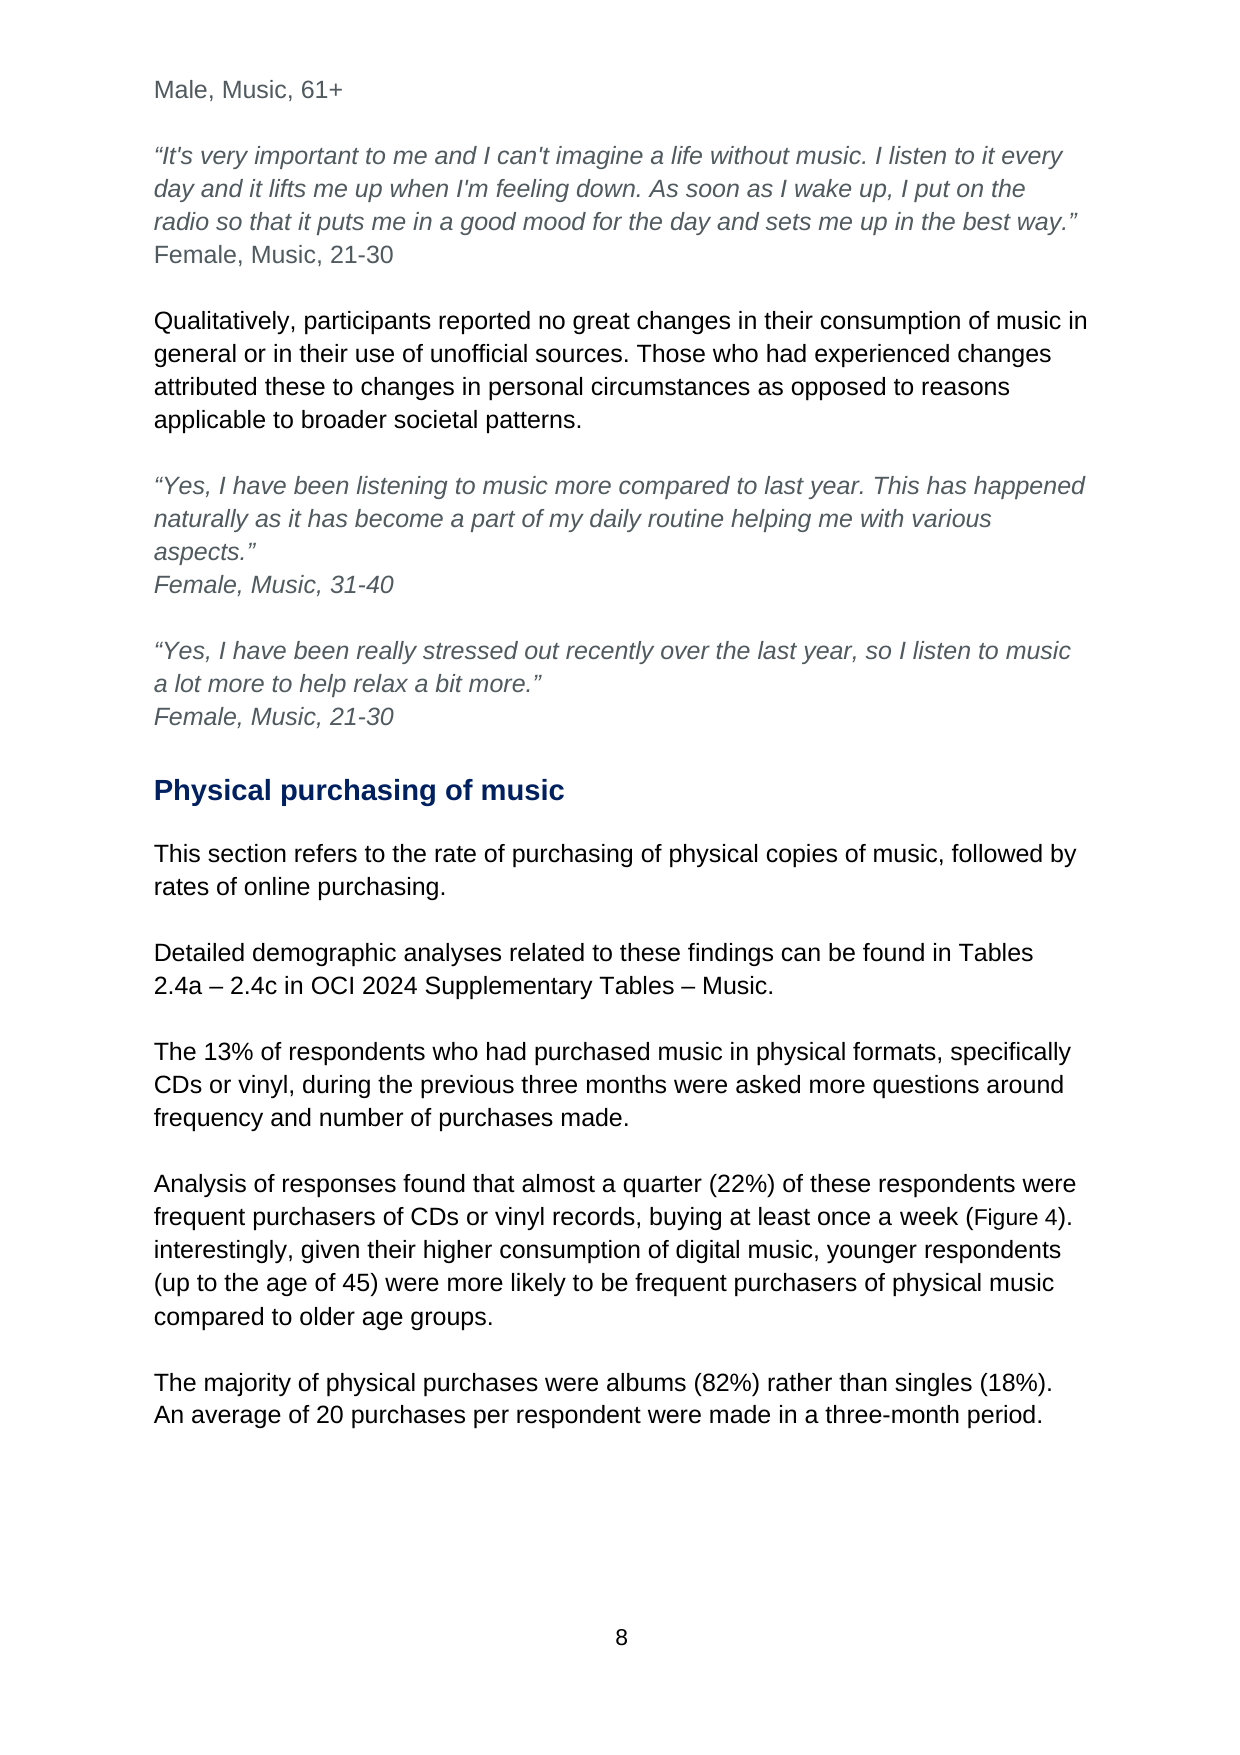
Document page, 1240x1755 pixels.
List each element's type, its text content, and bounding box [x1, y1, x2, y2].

text Female, Music, 21-30 [153, 702, 1089, 731]
text Qualitatively, participants reported no great changes in their consumption of music in general or in their use of unofficial sources. Those who had experienced changes attributed these to changes in personal circumstances as opposed to reasons applicable to broader societal patterns. [153, 306, 1089, 434]
text The 13% of respondents who had purchased music in physical formats, specifically CDs or vinyl, during the previous three months were asked more questions around frequency and number of purchases made. [153, 1037, 1089, 1132]
text Detailed demographic analyses related to these findings can be found in Tables 2.4a – 2.4c in OCI 2024 Supplementary Tables – Music. [153, 938, 1089, 1000]
text This section refers to the rate of purchasing of physical copies of music, followed by rates of online purchasing. [153, 839, 1089, 901]
text Female, Music, 31-40 [153, 570, 1089, 599]
text Male, Music, 61+ [153, 75, 1089, 104]
text Analysis of responses found that almost a quarter (22%) of these respondents were frequent purchasers of CDs or vinyl records, buying at least once a week (Figure 4). interestingly, given their higher consumption of digital music, younger respondents (up to the age of 45) were more likely to be frequent purchasers of physical music compared to older age groups. [153, 1169, 1089, 1330]
text “It's very important to me and I can't imagine a life without music. I listen to it every day and it lifts me up when I'm feeling down. As soon as I wake up, I put on the radio so that it puts me in a good mood for the day and sets me up in the best way.” [153, 141, 1089, 236]
subtitle Physical purchasing of music [153, 773, 1089, 806]
text The majority of physical purchases were albums (82%) rather than singles (18%). An average of 20 purchases per respondent were made in a three-month period. [153, 1367, 1089, 1429]
text “Yes, I have been listening to music more compared to last year. This has happened naturally as it has become a part of my daily routine helping me with various aspects.” [153, 471, 1089, 566]
text Female, Music, 21-30 [153, 240, 1089, 269]
text “Yes, I have been really stressed out recently over the last year, so I listen to music a lot more to help relax a bit more.” [153, 636, 1089, 698]
